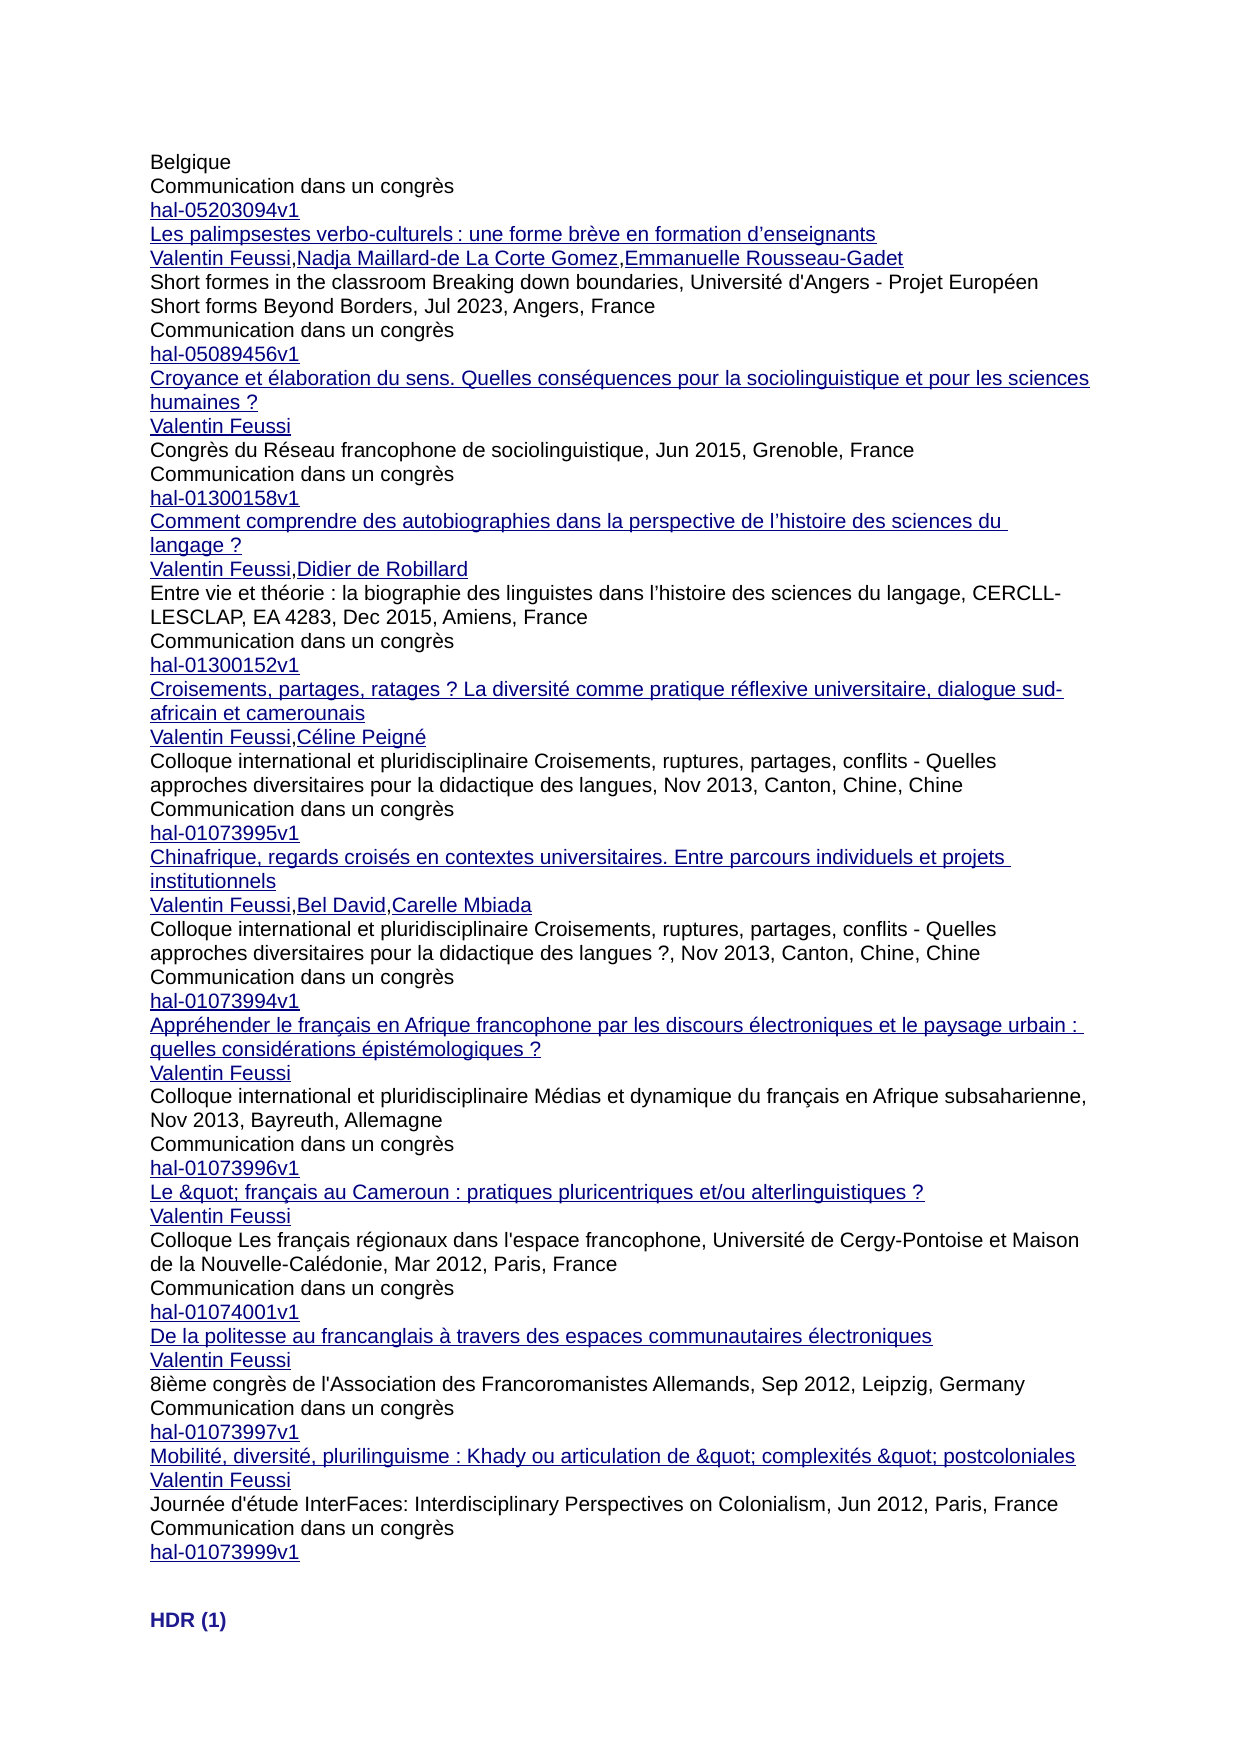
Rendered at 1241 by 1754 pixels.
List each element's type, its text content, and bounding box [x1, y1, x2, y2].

table_cell Croyance et élaboration du sens. Quelles conséquences pour la sociolinguistique et pour les sciences [150, 366, 1090, 387]
subtitle HDR (1) [150, 1608, 1090, 1632]
table_cell Les palimpsestes verbo-culturels : une forme brève en formation d’enseignants Valentin Feussi,Nadja Maillard-de La Corte Gomez,Emmanuelle Rousseau-Gadet Short formes in the classroom Breaking down boundaries, Université d'Angers - Projet Européen Short forms Beyond Borders, Jul 2023, Angers, France Communication dans un congrès hal-05089456v1 [150, 222, 1090, 366]
table_cell Comment comprendre des autobiographies dans la perspective de l’histoire des sciences du langage ? Valentin Feussi,Didier de Robillard Entre vie et théorie : la biographie des linguistes dans l’histoire des sciences du langage, CERCLL-LESCLAP, EA 4283, Dec 2015, Amiens, France Communication dans un congrès hal-01300152v1 [150, 509, 1090, 677]
table_cell Mobilité, diversité, plurilinguisme : Khady ou articulation de &quot; complexités &quot; postcoloniales Valentin Feussi Journée d'étude InterFaces: Interdisciplinary Perspectives on Colonialism, Jun 2012, Paris, France Communication dans un congrès hal-01073999v1 [150, 1444, 1090, 1563]
table_cell De la politesse au francanglais à travers des espaces communautaires électroniques Valentin Feussi 8ième congrès de l'Association des Francoromanistes Allemands, Sep 2012, Leipzig, Germany Communication dans un congrès hal-01073997v1 [150, 1324, 1090, 1444]
table_cell Le &quot; français au Cameroun : pratiques pluricentriques et/ou alterlinguistiques ? Valentin Feussi Colloque Les français régionaux dans l'espace francophone, Université de Cergy-Pontoise et Maison de la Nouvelle-Calédonie, Mar 2012, Paris, France Communication dans un congrès hal-01074001v1 [150, 1180, 1090, 1324]
table_cell humaines ? Valentin Feussi Congrès du Réseau francophone de sociolinguistique, Jun 2015, Grenoble, France Communication dans un congrès hal-01300158v1 [150, 388, 1090, 509]
table_cell Belgique Communication dans un congrès hal-05203094v1 [150, 150, 1090, 222]
table_cell Chinafrique, regards croisés en contextes universitaires. Entre parcours individuels et projets institutionnels Valentin Feussi,Bel David,Carelle Mbiada Colloque international et pluridisciplinaire Croisements, ruptures, partages, conflits - Quelles approches diversitaires pour la didactique des langues ?, Nov 2013, Canton, Chine, Chine Communication dans un congrès hal-01073994v1 [150, 845, 1090, 1012]
table_cell Croisements, partages, ratages ? La diversité comme pratique réflexive universitaire, dialogue sud-africain et camerounais Valentin Feussi,Céline Peigné Colloque international et pluridisciplinaire Croisements, ruptures, partages, conflits - Quelles approches diversitaires pour la didactique des langues, Nov 2013, Canton, Chine, Chine Communication dans un congrès hal-01073995v1 [150, 677, 1090, 845]
table_cell Appréhender le français en Afrique francophone par les discours électroniques et le paysage urbain : quelles considérations épistémologiques ? Valentin Feussi Colloque international et pluridisciplinaire Médias et dynamique du français en Afrique subsaharienne, Nov 2013, Bayreuth, Allemagne Communication dans un congrès hal-01073996v1 [150, 1013, 1090, 1180]
